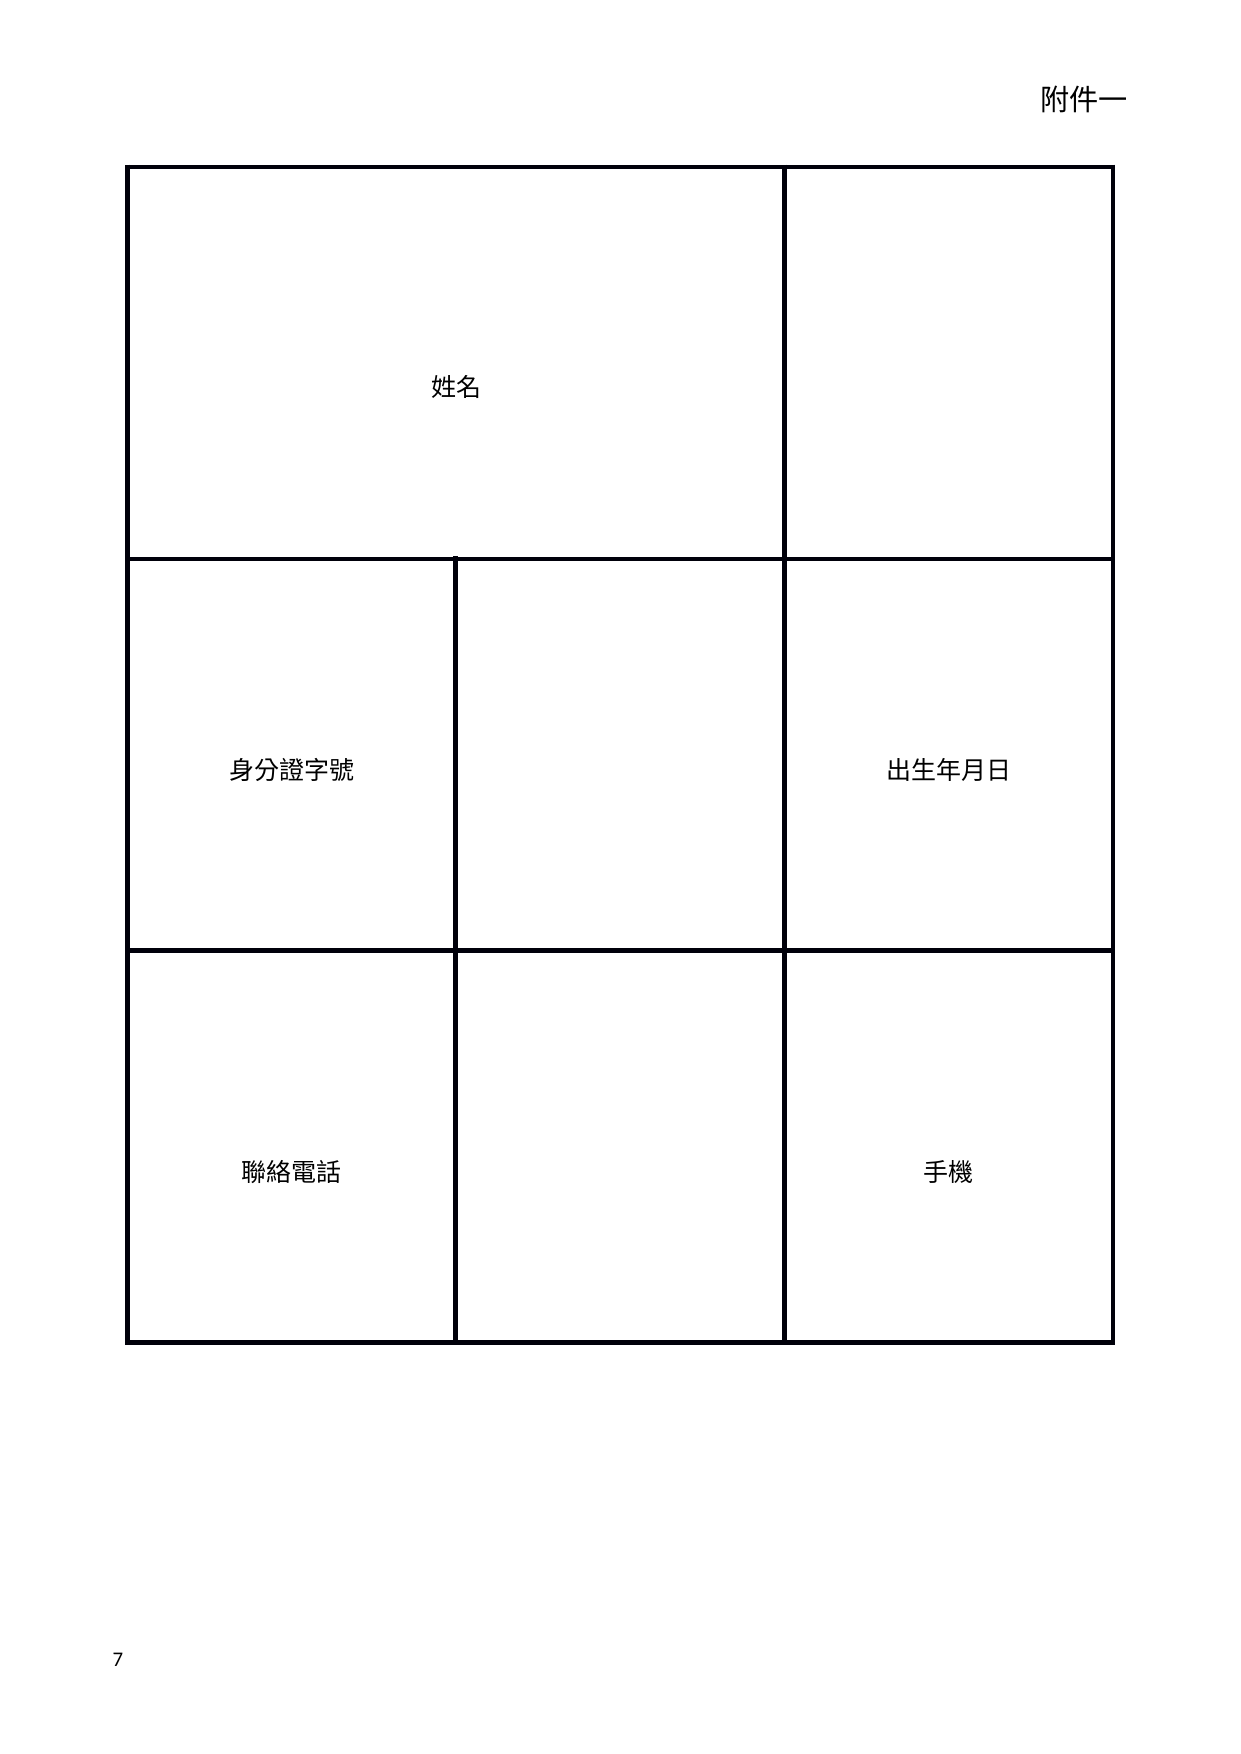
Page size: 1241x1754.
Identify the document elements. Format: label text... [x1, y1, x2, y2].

table_cell 姓名 [130, 169, 782, 556]
table_cell 聯絡電話 [130, 953, 453, 1340]
table_cell 出生年月日 [787, 561, 1111, 948]
table_cell 身分證字號 [130, 561, 453, 948]
table_cell [787, 169, 1111, 556]
table_cell [458, 561, 782, 948]
table_cell 手機 [787, 953, 1111, 1340]
table_cell [458, 953, 782, 1340]
